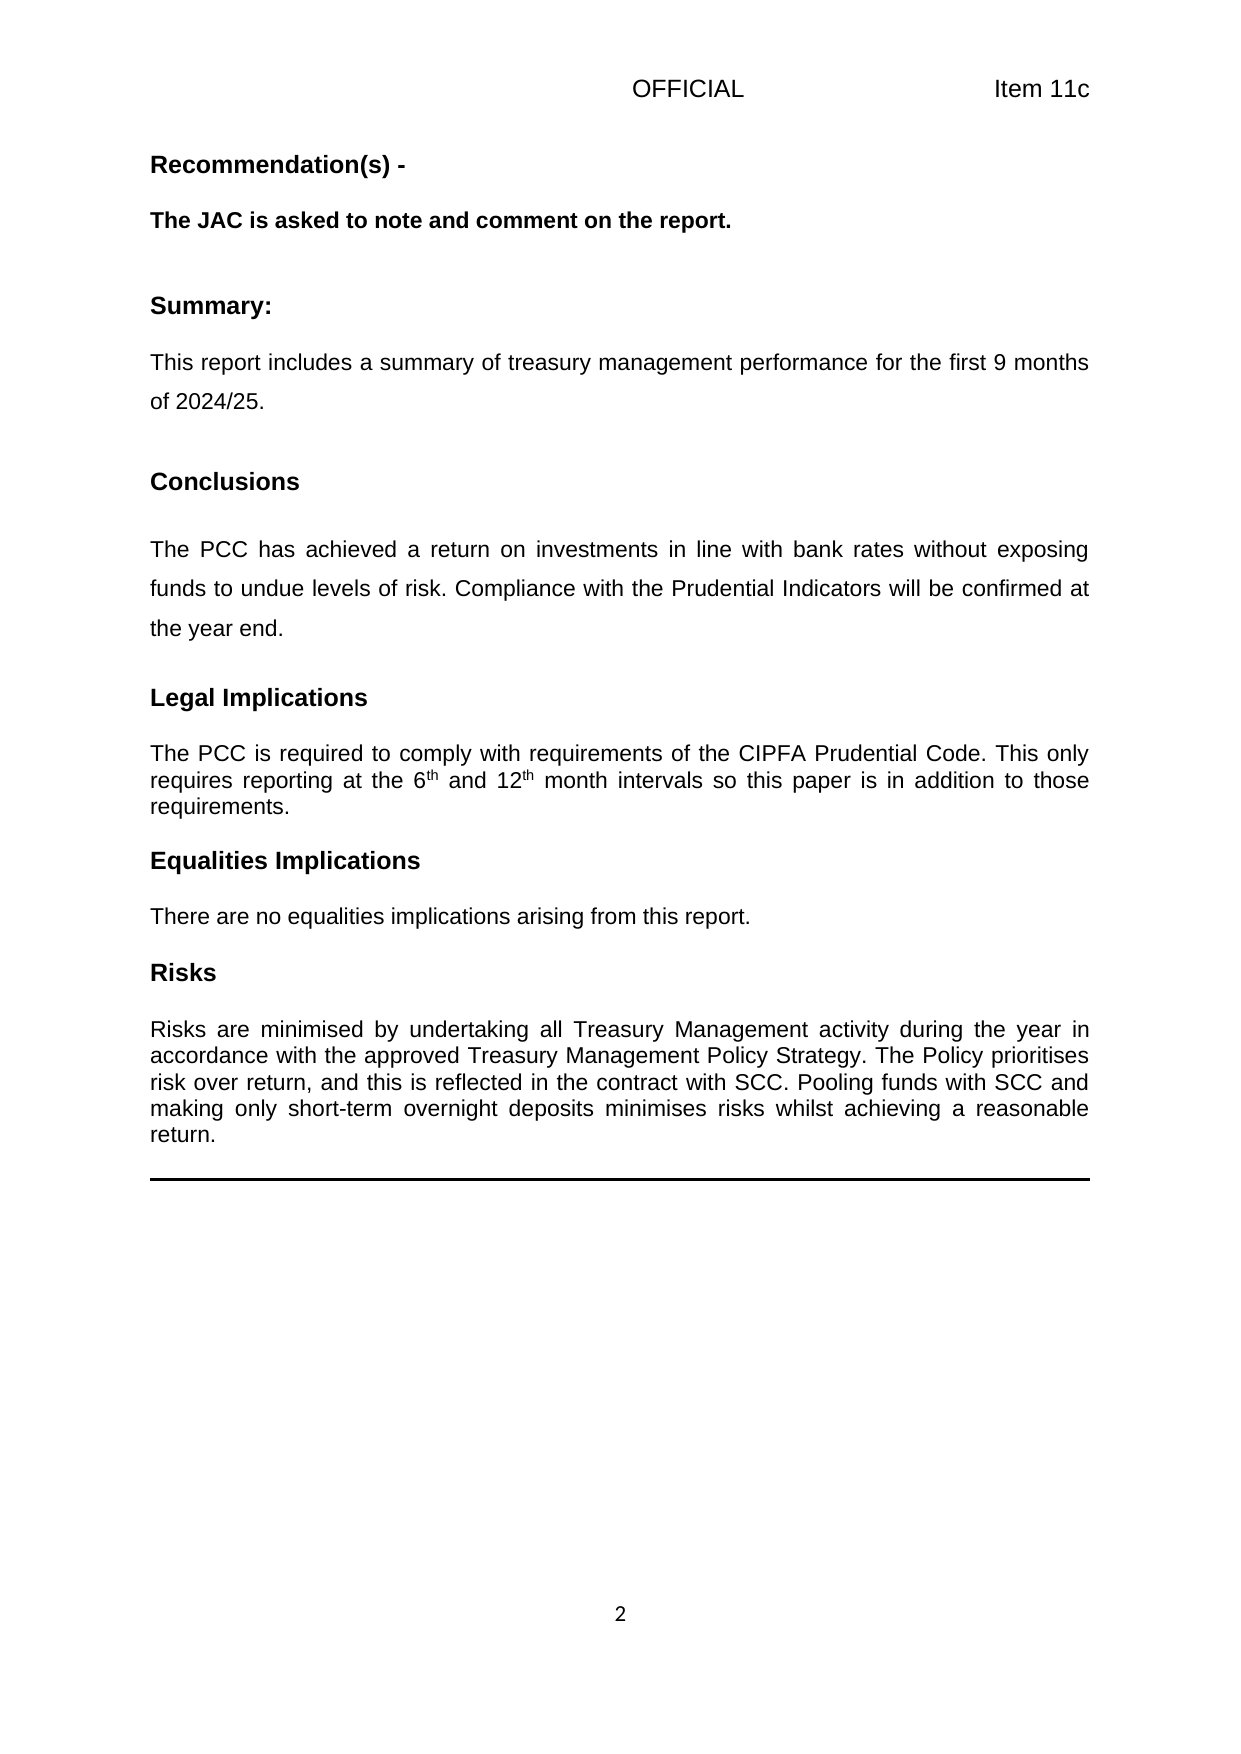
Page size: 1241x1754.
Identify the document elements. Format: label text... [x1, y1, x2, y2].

text Conclusions [150, 467, 1090, 496]
text Equalities Implications [150, 846, 1090, 874]
text There are no equalities implications arising from this report. [150, 903, 1090, 929]
text The PCC is required to comply with requirements of the CIPFA Prudential Code. This only requires reporting at the 6th and 12th month intervals so this paper is in addition to those requirements. [150, 740, 1090, 819]
text The JAC is asked to note and comment on the report. [150, 207, 1090, 234]
text Recommendation(s) - [150, 150, 1090, 179]
text Risks are minimised by undertaking all Treasury Management activity during the year in accordance with the approved Treasury Management Policy Strategy. The Policy prioritises risk over return, and this is reflected in the contract with SCC. Pooling funds with SCC and making only short-term overnight deposits minimises risks whilst achieving a reasonable return. [150, 1016, 1090, 1147]
text The PCC has achieved a return on investments in line with bank rates without exposing funds to undue levels of risk. Compliance with the Prudential Indicators will be confirmed at the year end. [150, 536, 1090, 641]
text Summary: [150, 291, 1090, 320]
text Risks [150, 958, 1090, 987]
text Legal Implications [150, 683, 1090, 711]
text This report includes a summary of treasury management performance for the first 9 months of 2024/25. [150, 349, 1090, 415]
